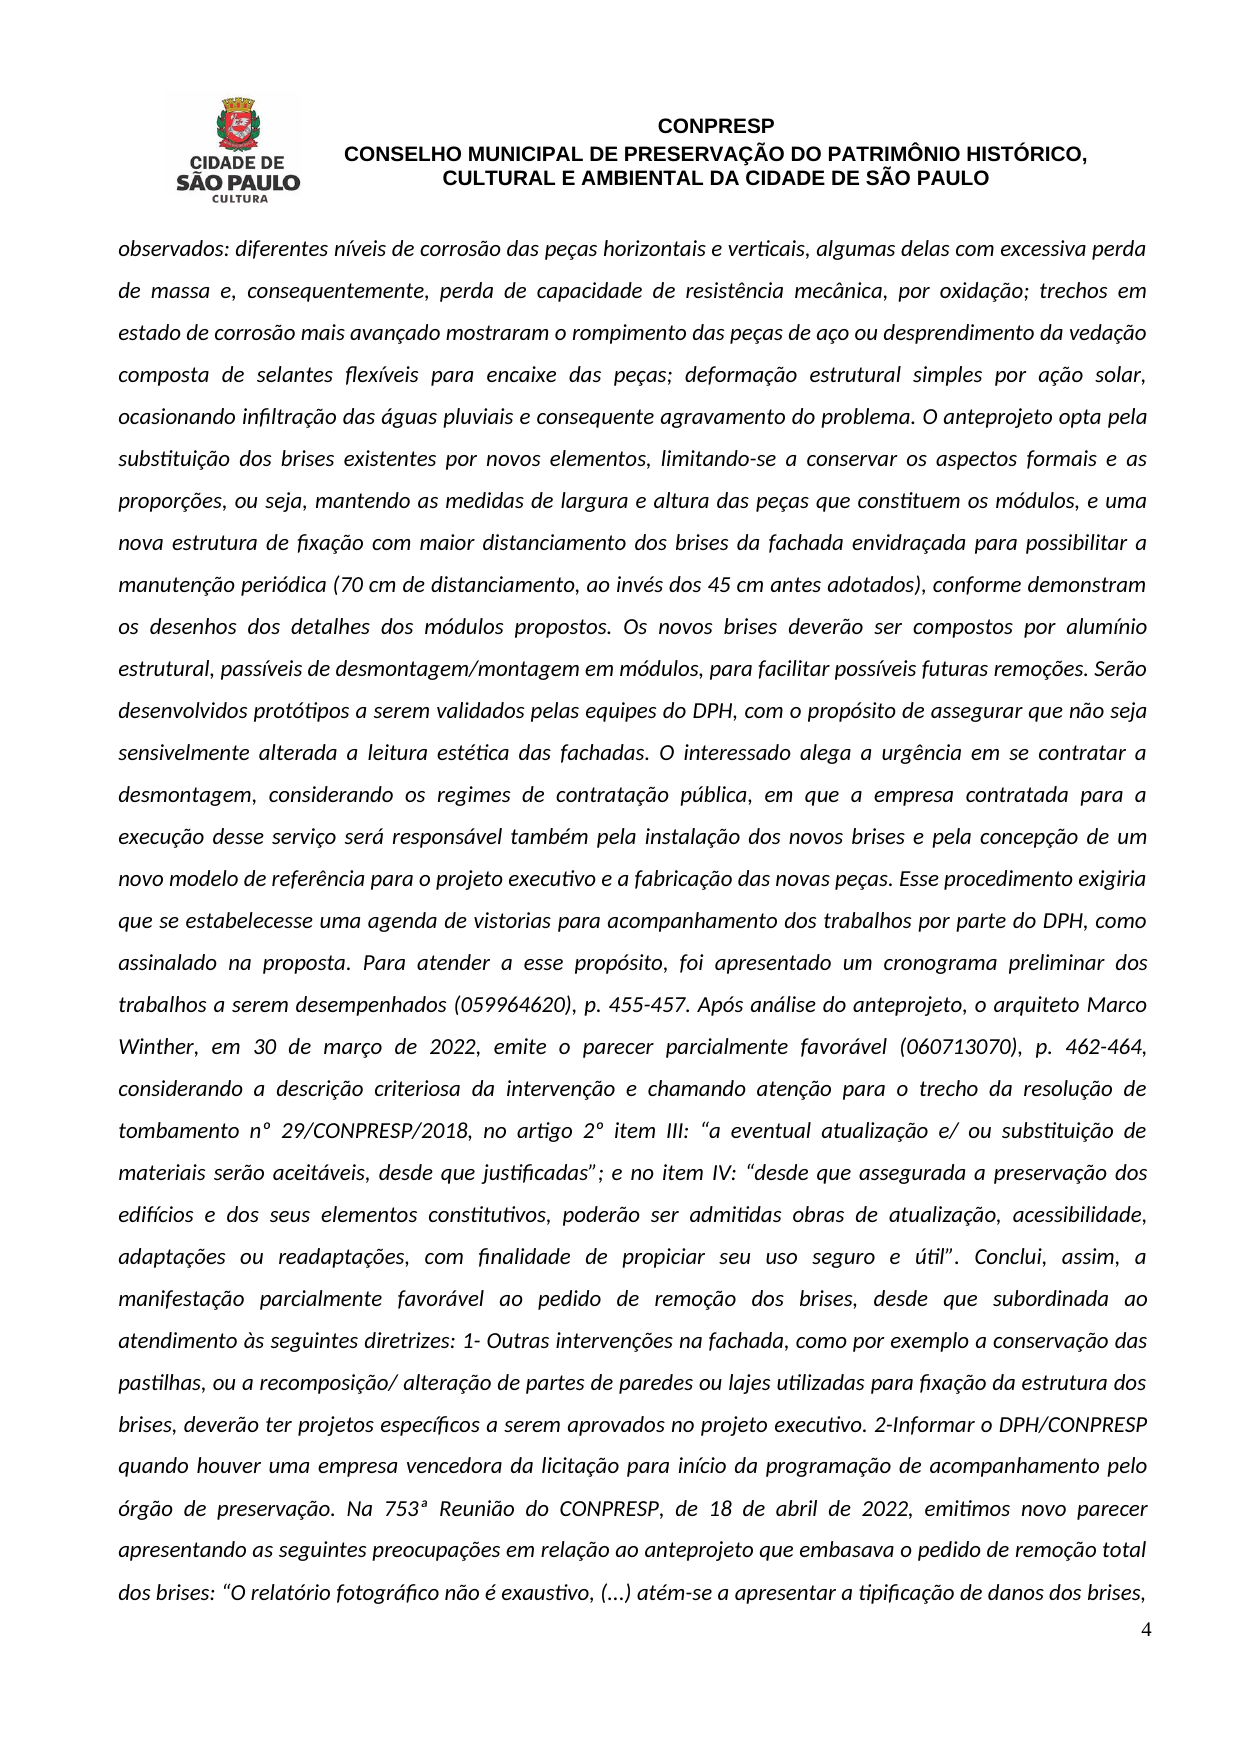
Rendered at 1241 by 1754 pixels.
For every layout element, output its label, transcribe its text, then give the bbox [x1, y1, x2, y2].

text observados: diferentes níveis de corrosão das peças horizontais e verticais, algumas delas com excessiva perda de massa e, consequentemente, perda de capacidade de resistência mecânica, por oxidação; trechos em estado de corrosão mais avançado mostraram o rompimento das peças de aço ou desprendimento da vedação composta de selantes flexíveis para encaixe das peças; deformação estrutural simples por ação solar, ocasionando infiltração das águas pluviais e consequente agravamento do problema. O anteprojeto opta pela substituição dos brises existentes por novos elementos, limitando-se a conservar os aspectos formais e as proporções, ou seja, mantendo as medidas de largura e altura das peças que constituem os módulos, e uma nova estrutura de fixação com maior distanciamento dos brises da fachada envidraçada para possibilitar a manutenção periódica (70 cm de distanciamento, ao invés dos 45 cm antes adotados), conforme demonstram os desenhos dos detalhes dos módulos propostos. Os novos brises deverão ser compostos por alumínio estrutural, passíveis de desmontagem/montagem em módulos, para facilitar possíveis futuras remoções. Serão desenvolvidos protótipos a serem validados pelas equipes do DPH, com o propósito de assegurar que não seja sensivelmente alterada a leitura estética das fachadas. O interessado alega a urgência em se contratar a desmontagem, considerando os regimes de contratação pública, em que a empresa contratada para a execução desse serviço será responsável também pela instalação dos novos brises e pela concepção de um novo modelo de referência para o projeto executivo e a fabricação das novas peças. Esse procedimento exigiria que se estabelecesse uma agenda de vistorias para acompanhamento dos trabalhos por parte do DPH, como assinalado na proposta. Para atender a esse propósito, foi apresentado um cronograma preliminar dos trabalhos a serem desempenhados (059964620), p. 455-457. Após análise do anteprojeto, o arquiteto Marco Winther, em 30 de março de 2022, emite o parecer parcialmente favorável (060713070), p. 462-464, considerando a descrição criteriosa da intervenção e chamando atenção para o trecho da resolução de tombamento nº 29/CONPRESP/2018, no artigo 2º item III: “a eventual atualização e/ ou substituição de materiais serão aceitáveis, desde que justificadas”; e no item IV: “desde que assegurada a preservação dos edifícios e dos seus elementos constitutivos, poderão ser admitidas obras de atualização, acessibilidade, adaptações ou readaptações, com finalidade de propiciar seu uso seguro e útil”. Conclui, assim, a manifestação parcialmente favorável ao pedido de remoção dos brises, desde que subordinada ao atendimento às seguintes diretrizes: 1- Outras intervenções na fachada, como por exemplo a conservação das pastilhas, ou a recomposição/ alteração de partes de paredes ou lajes utilizadas para fixação da estrutura dos brises, deverão ter projetos específicos a serem aprovados no projeto executivo. 2-Informar o DPH/CONPRESP quando houver uma empresa vencedora da licitação para início da programação de acompanhamento pelo órgão de preservação. Na 753ª Reunião do CONPRESP, de 18 de abril de 2022, emitimos novo parecer apresentando as seguintes preocupações em relação ao anteprojeto que embasava o pedido de remoção total dos brises: “O relatório fotográfico não é exaustivo, (...) atém-se a apresentar a tipificação de danos dos brises, [118, 234, 1152, 1606]
